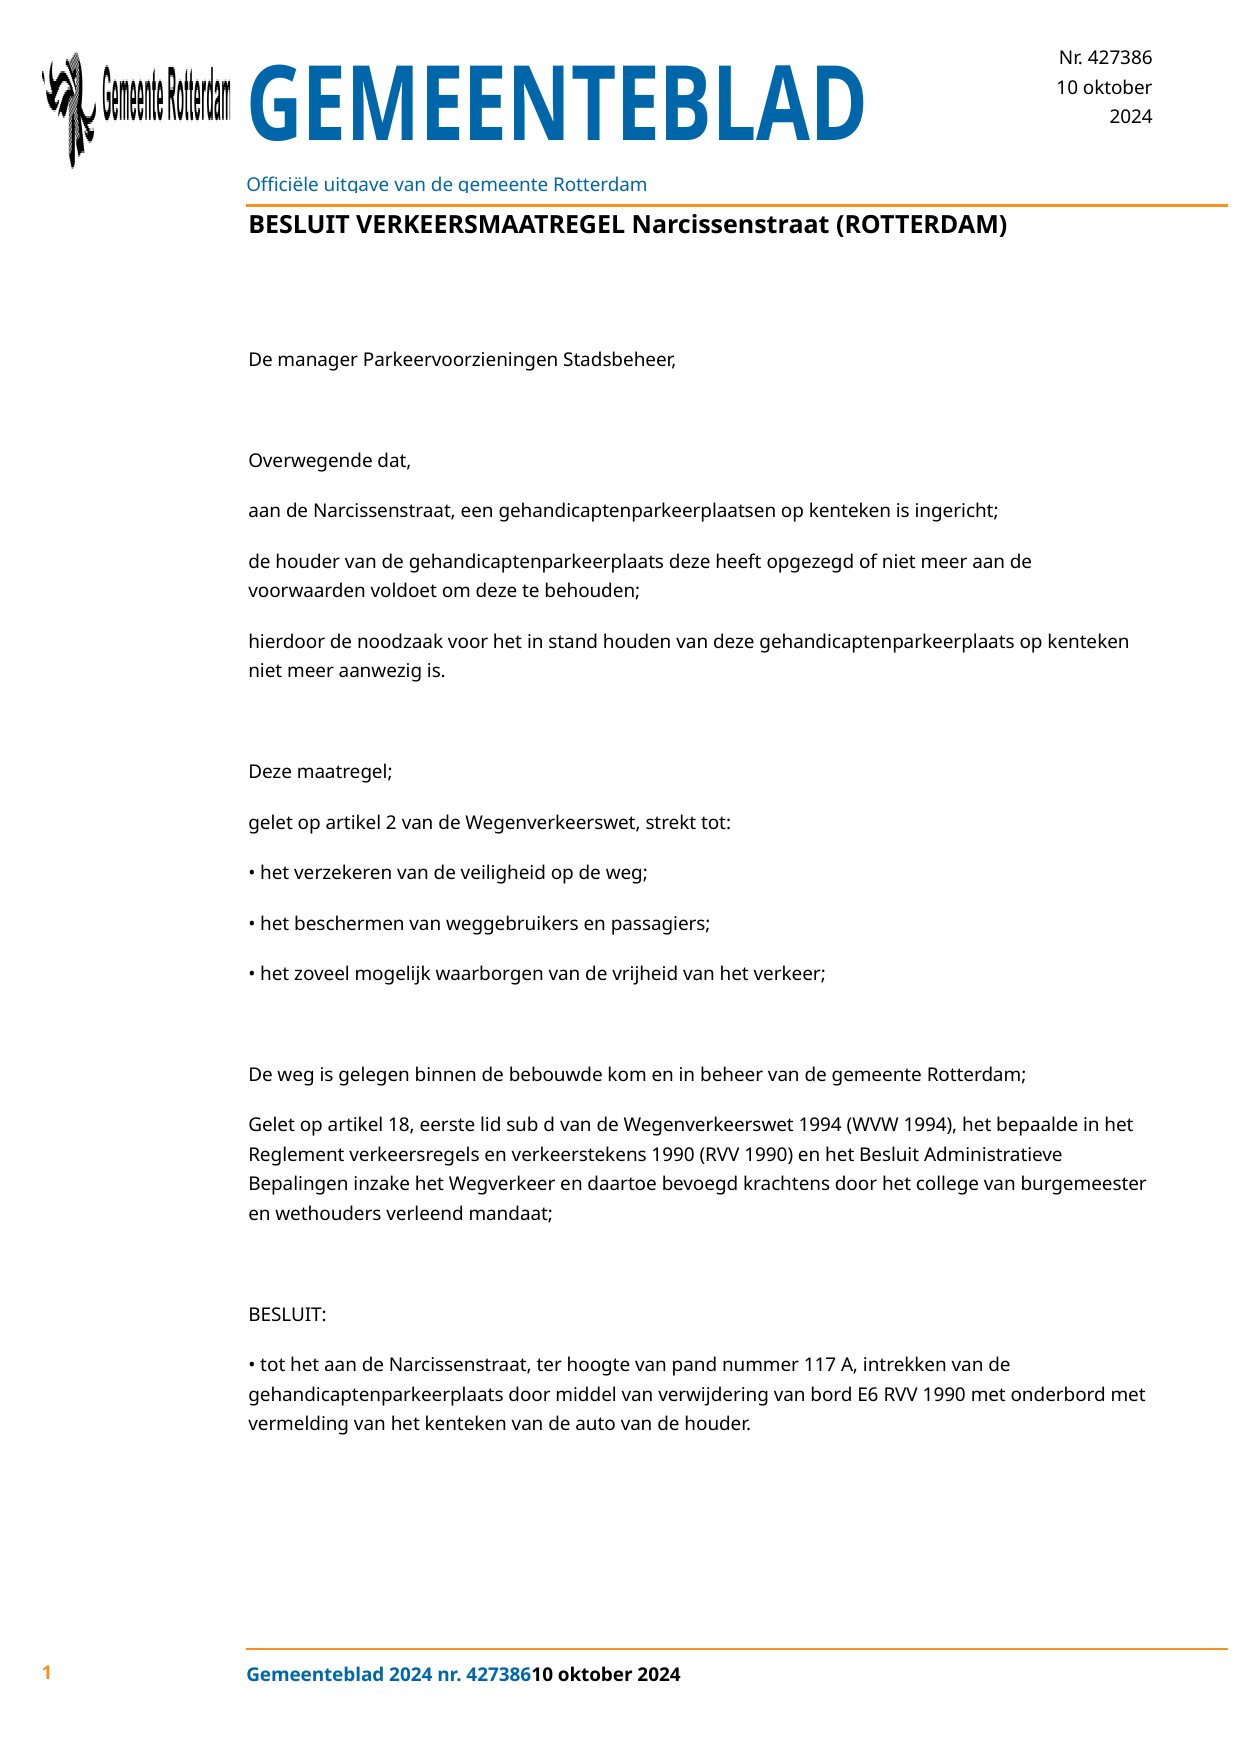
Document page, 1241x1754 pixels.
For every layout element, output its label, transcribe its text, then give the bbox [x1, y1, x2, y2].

text Gelet op artikel 18, eerste lid sub d van de Wegenverkeerswet 1994 (WVW 1994), het bepaalde in het Reglement verkeersregels en verkeerstekens 1990 (RVV 1990) en het Besluit Administratieve Bepalingen inzake het Wegverkeer en daartoe bevoegd krachtens door het college van burgemeester en wethouders verleend mandaat; [248, 1111, 1152, 1226]
text hierdoor de noodzaak voor het in stand houden van deze gehandicaptenparkeerplaats op kenteken niet meer aanwezig is. [248, 628, 1152, 683]
text • het zoveel mogelijk waarborgen van de vrijheid van het verkeer; [248, 960, 1152, 986]
text • tot het aan de Narcissenstraat, ter hoogte van pand nummer 117 A, intrekken van de gehandicaptenparkeerplaats door middel van verwijdering van bord E6 RVV 1990 met onderbord met vermelding van het kenteken van de auto van de houder. [248, 1351, 1152, 1436]
text aan de Narcissenstraat, een gehandicaptenparkeerplaatsen op kenteken is ingericht; [248, 498, 1152, 523]
text Overwegende dat, [248, 447, 1152, 473]
text BESLUIT: [248, 1301, 1152, 1327]
text BESLUIT VERKEERSMAATREGEL Narcissenstraat (ROTTERDAM) [248, 207, 1152, 241]
text de houder van de gehandicaptenparkeerplaats deze heeft opgezegd of niet meer aan de voorwaarden voldoet om deze te behouden; [248, 548, 1152, 603]
text • het beschermen van weggebruikers en passagiers; [248, 910, 1152, 936]
picture [41, 47, 231, 172]
text Deze maatregel; [248, 758, 1152, 784]
text gelet op artikel 2 van de Wegenverkeerswet, strekt tot: [248, 809, 1152, 835]
text • het verzekeren van de veiligheid op de weg; [248, 859, 1152, 885]
text De weg is gelegen binnen de bebouwde kom en in beheer van de gemeente Rotterdam; [248, 1061, 1152, 1087]
text De manager Parkeervoorzieningen Stadsbeheer, [248, 346, 1152, 372]
